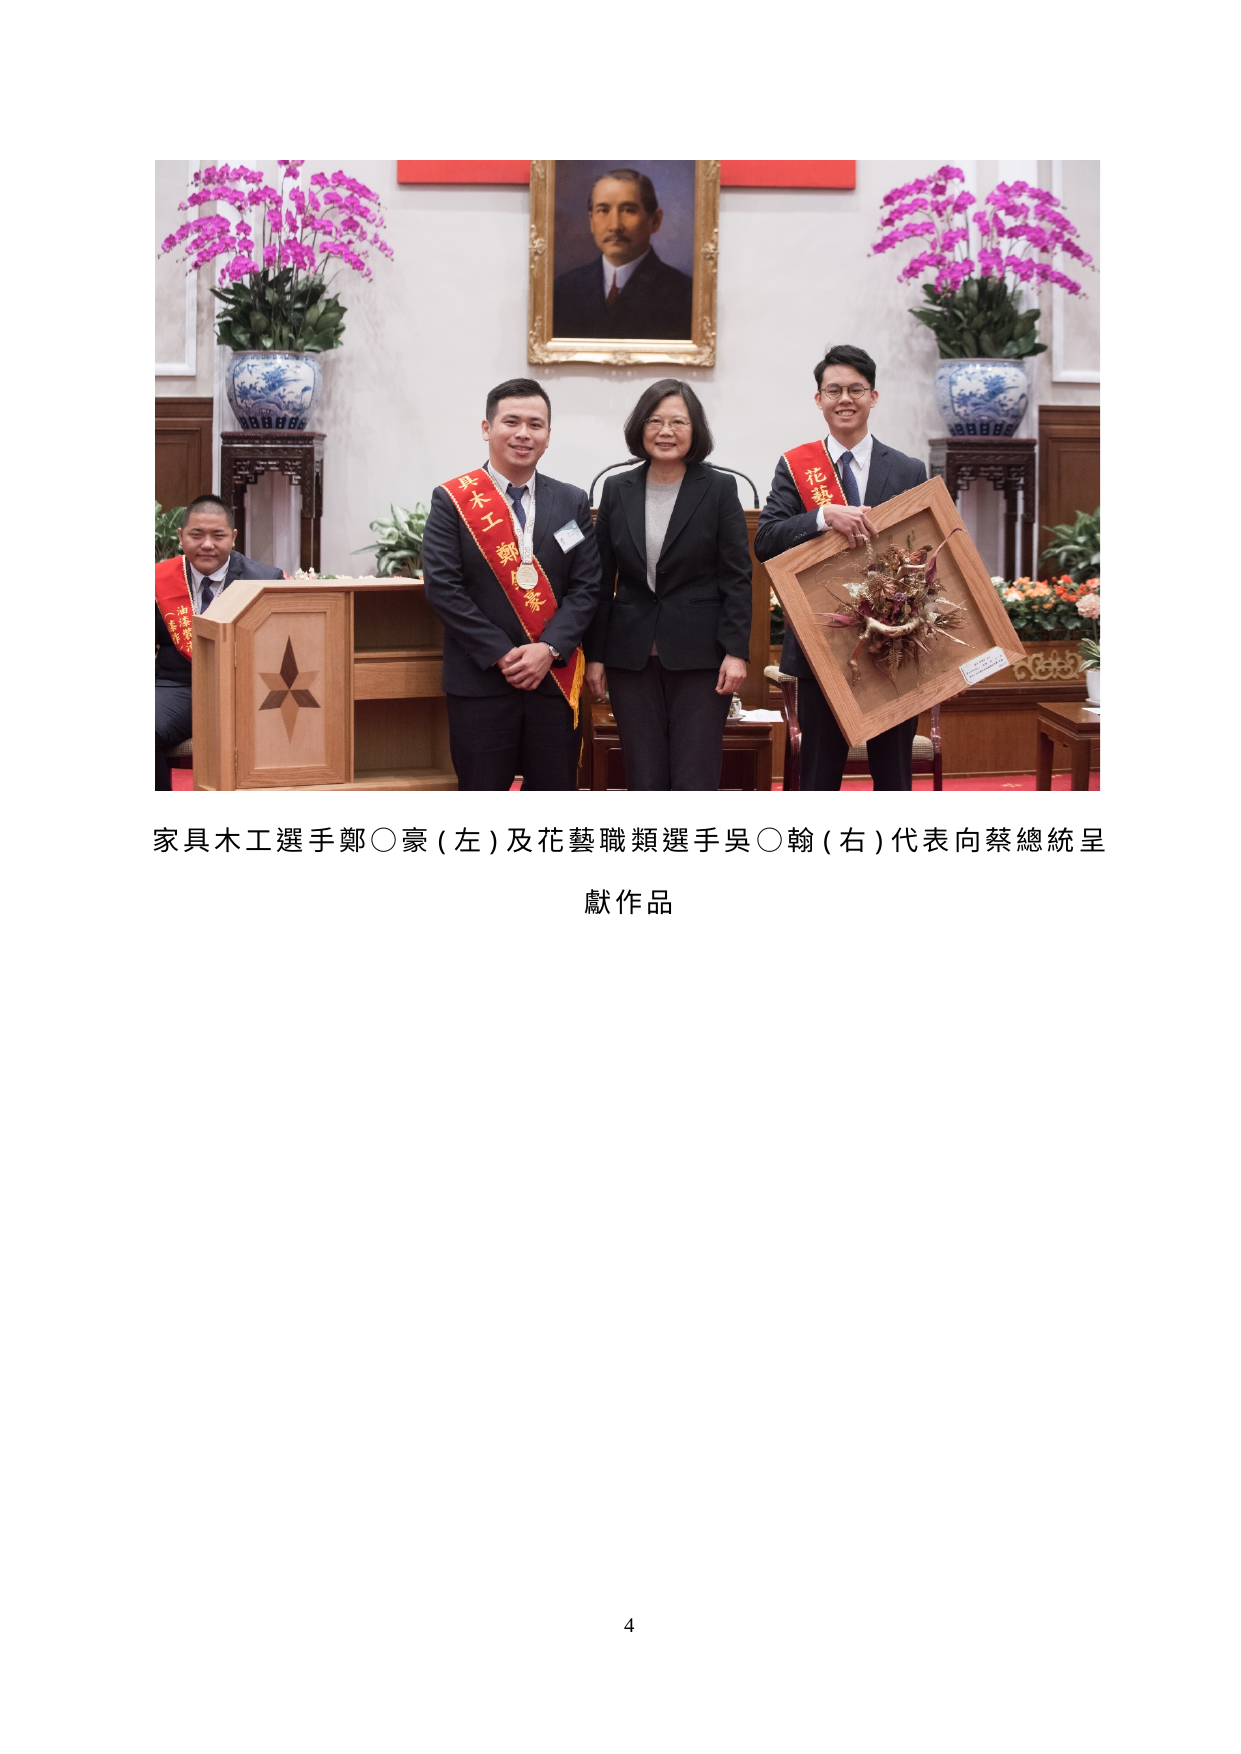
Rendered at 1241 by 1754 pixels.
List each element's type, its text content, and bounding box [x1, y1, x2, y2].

text 家具木工選手鄭○豪(左)及花藝職類選手吳○翰(右)代表向蔡總統呈獻作品 [150, 797, 1108, 922]
